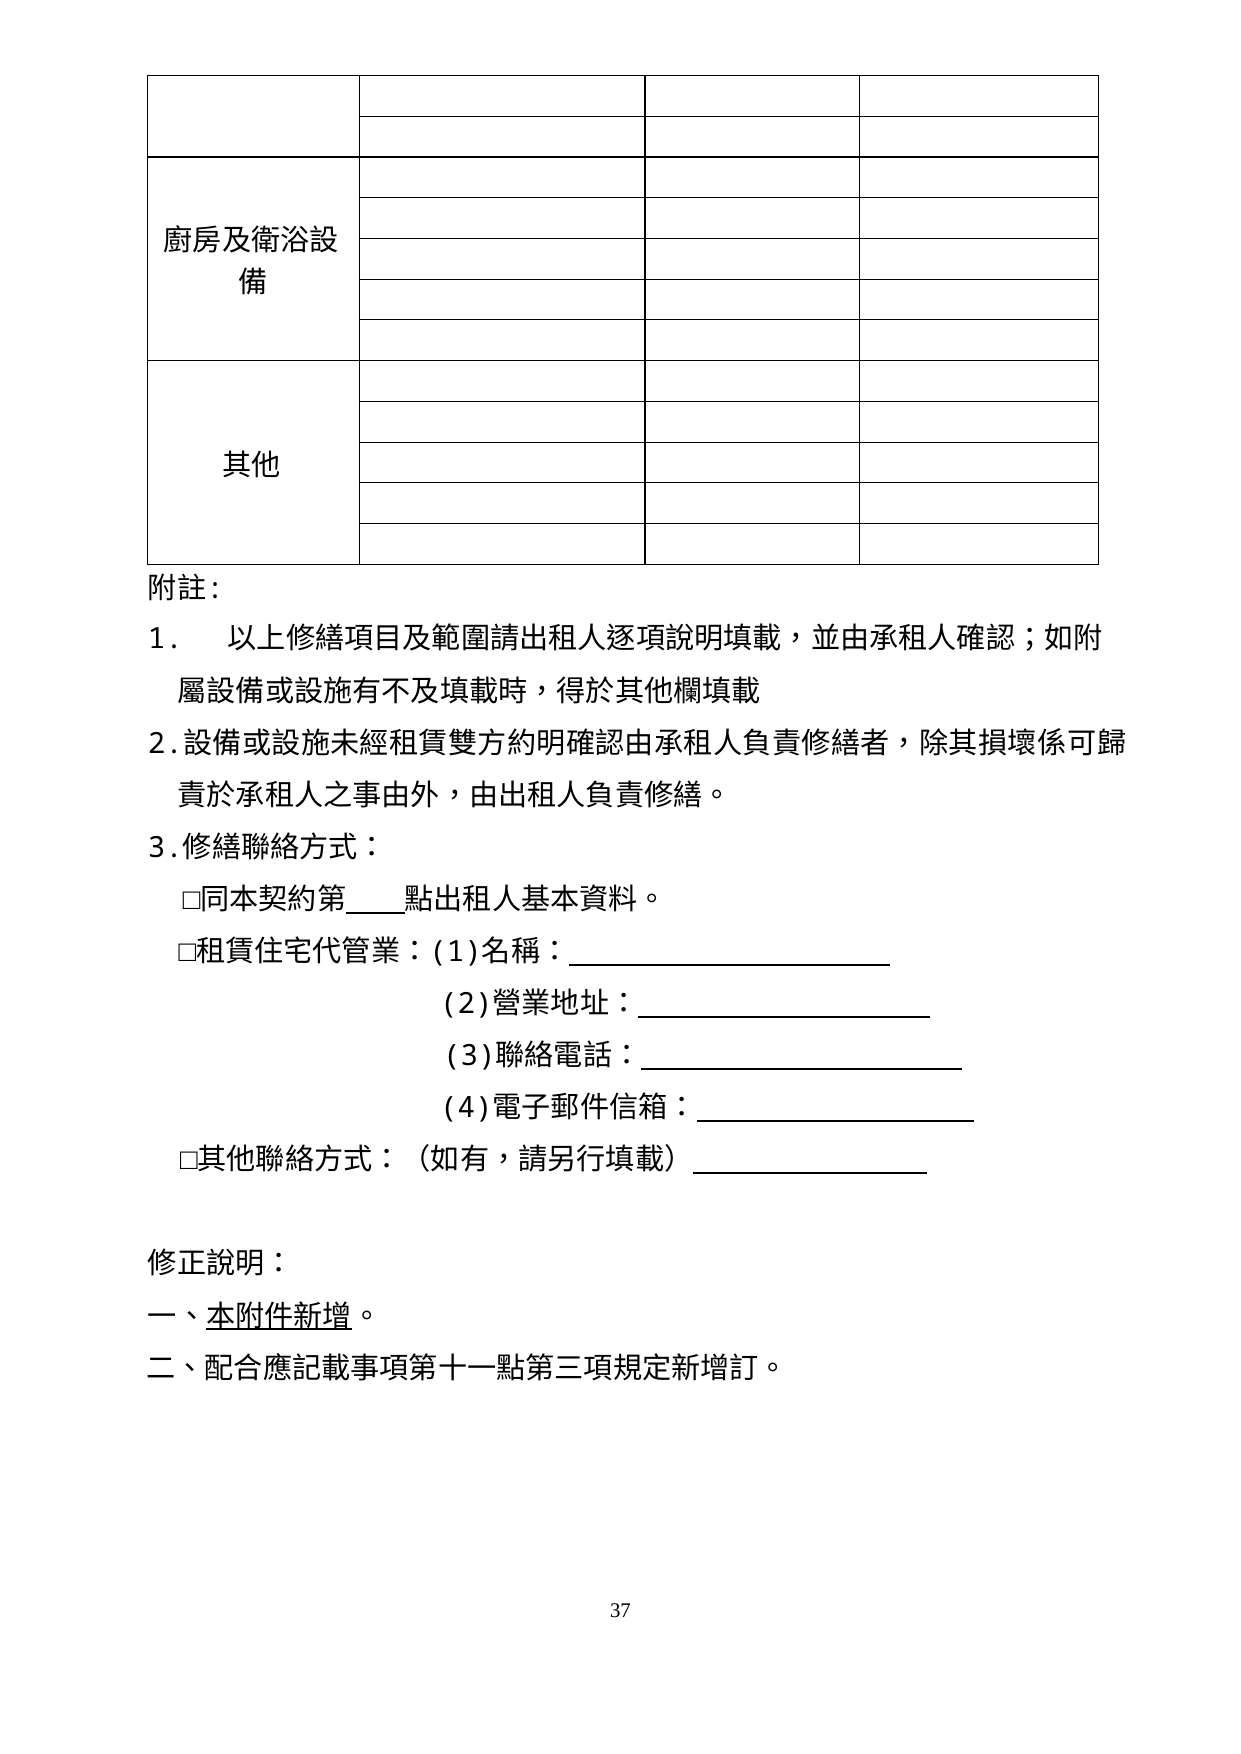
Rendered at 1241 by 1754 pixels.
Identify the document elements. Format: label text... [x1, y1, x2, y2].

table_cell [860, 158, 1098, 197]
table_cell [646, 239, 859, 279]
list 以上修繕項目及範圍請出租人逐項說明填載，並由承租人確認；如附屬設備或設施有不及填載時，得於其他欄填載 [148, 607, 1122, 711]
table_cell [860, 402, 1098, 442]
table_cell [860, 483, 1098, 523]
table_cell [646, 198, 859, 238]
table_cell [360, 443, 644, 482]
text 一、本附件新增。 [148, 1284, 1092, 1336]
table_cell [646, 117, 859, 156]
table_cell [646, 320, 859, 360]
table_cell [360, 280, 644, 319]
text □同本契約第 點出租人基本資料。 [148, 868, 1092, 920]
table_cell 其他 [148, 361, 359, 564]
table_cell [360, 361, 644, 401]
text 二、配合應記載事項第十一點第三項規定新增訂。 [146, 1336, 1092, 1388]
text □其他聯絡方式：（如有，請另行填載） [148, 1128, 1092, 1180]
table_cell [860, 320, 1098, 360]
table_cell [360, 402, 644, 442]
table_cell [860, 76, 1098, 116]
text (2)營業地址： [148, 972, 1092, 1024]
text 附註: [148, 565, 1092, 607]
table_cell [860, 280, 1098, 319]
text 3.修繕聯絡方式： [148, 816, 1092, 868]
table_cell [360, 320, 644, 360]
table_cell [360, 239, 644, 279]
table_cell [860, 239, 1098, 279]
table_cell [360, 483, 644, 523]
text 修正說明： [148, 1232, 1092, 1284]
table_cell [860, 198, 1098, 238]
table_cell [860, 361, 1098, 401]
table_cell [646, 158, 859, 197]
table_cell [860, 117, 1098, 156]
text (3)聯絡電話： [148, 1024, 1092, 1076]
table_cell [860, 443, 1098, 482]
table_cell [646, 524, 859, 564]
table_cell [646, 483, 859, 523]
table_cell [646, 280, 859, 319]
table_cell [148, 76, 359, 156]
table_cell [360, 76, 644, 116]
table_cell [646, 443, 859, 482]
table_cell [360, 524, 644, 564]
table_cell [646, 361, 859, 401]
table_cell 廚房及衛浴設備 [148, 158, 359, 360]
text 2.設備或設施未經租賃雙方約明確認由承租人負責修繕者，除其損壞係可歸責於承租人之事由外，由出租人負責修繕。 [148, 711, 1128, 816]
table_cell [646, 402, 859, 442]
table_cell [360, 158, 644, 197]
table_cell [646, 76, 859, 116]
text (4)電子郵件信箱： [148, 1076, 1092, 1128]
text □租賃住宅代管業：(1)名稱： [148, 920, 1092, 972]
table_cell [360, 198, 644, 238]
table_cell [860, 524, 1098, 564]
table_cell [360, 117, 644, 156]
